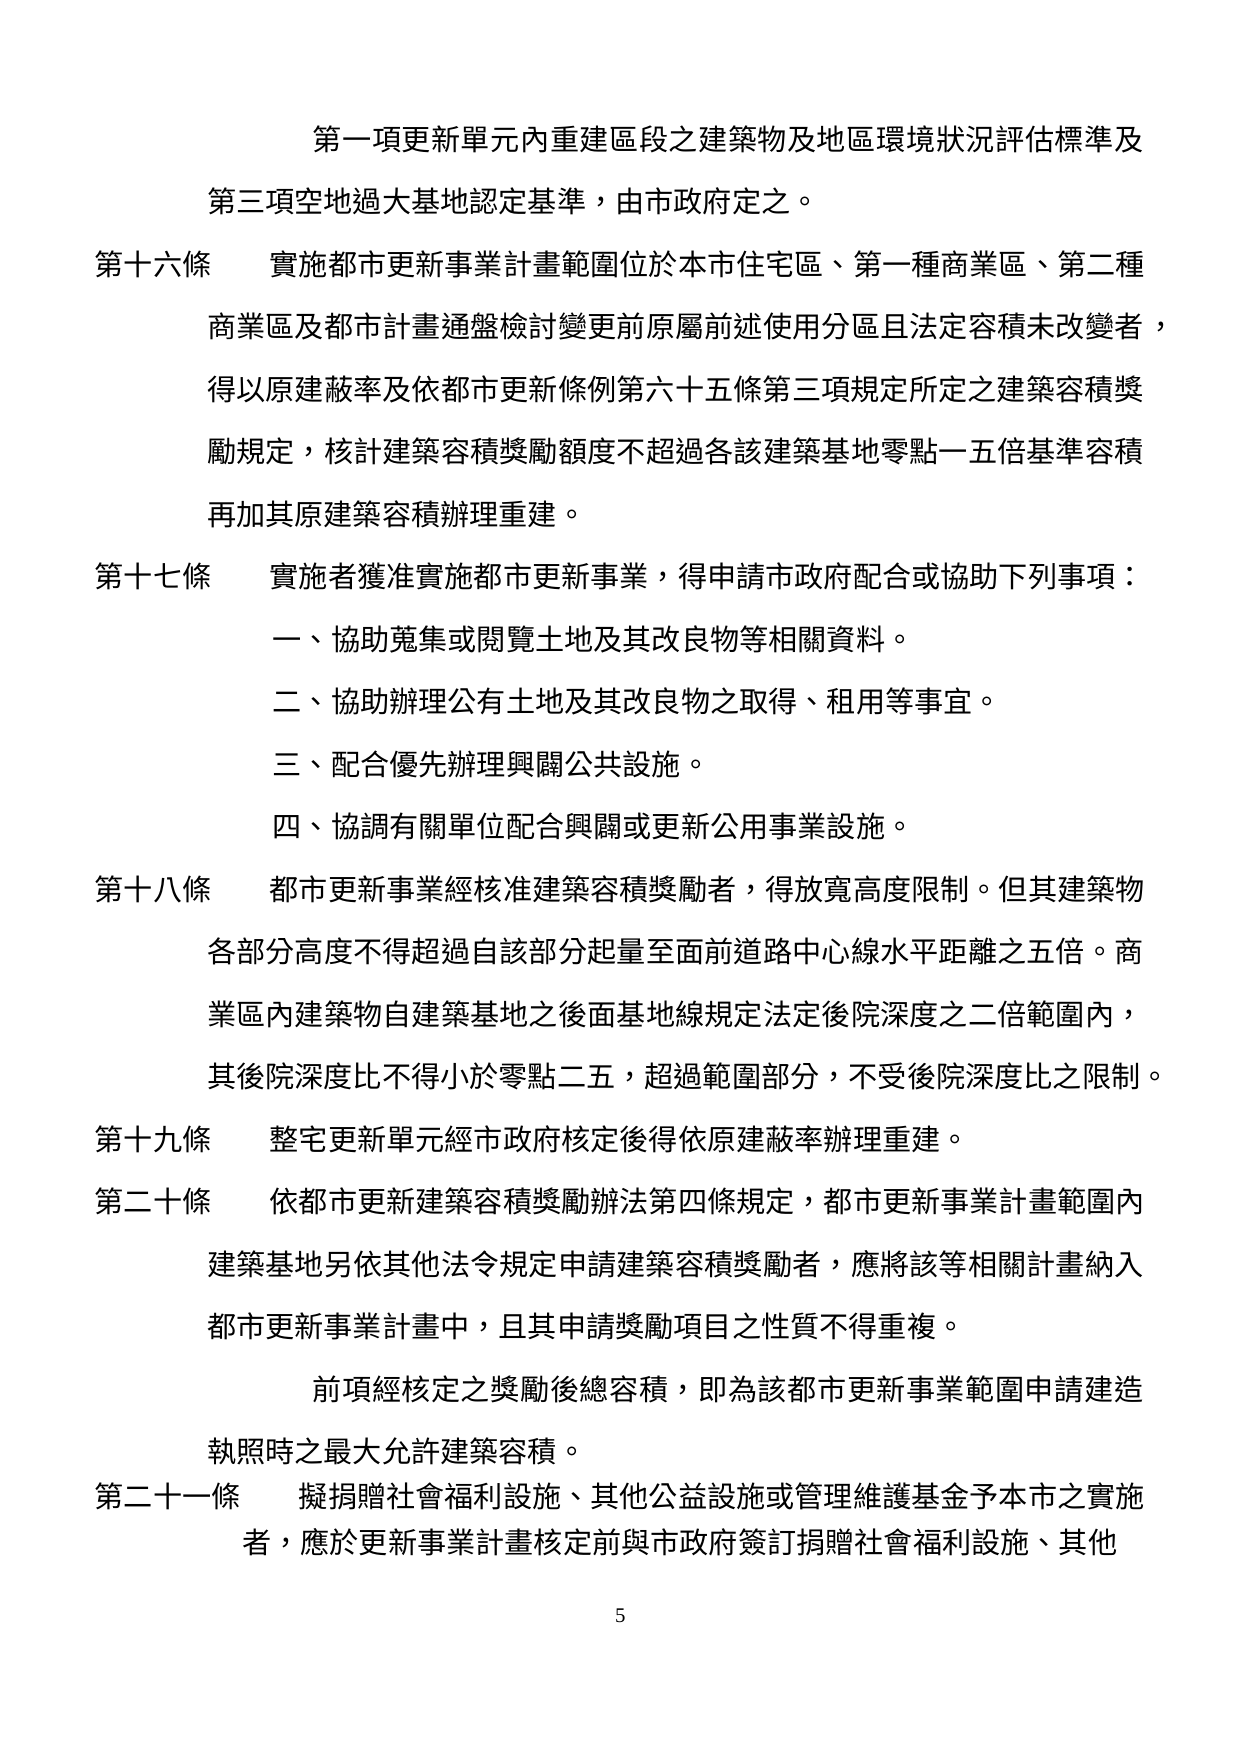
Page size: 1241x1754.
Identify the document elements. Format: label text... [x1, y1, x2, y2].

text 第二十一條 擬捐贈社會福利設施、其他公益設施或管理維護基金予本市之實施 者，應於更新事業計畫核定前與市政府簽訂捐贈社會福利設施、其他 [94, 1471, 1146, 1562]
text 一、協助蒐集或閱覽土地及其改良物等相關資料。 [272, 596, 1146, 658]
text 二、協助辦理公有土地及其改良物之取得、租用等事宜。 [272, 658, 1146, 721]
text 四、協調有關單位配合興闢或更新公用事業設施。 [272, 783, 1146, 846]
text 第十八條 都市更新事業經核准建築容積獎勵者，得放寬高度限制。但其建築物各部分高度不得超過自該部分起量至面前道路中心線水平距離之五倍。商業區內建築物自建築基地之後面基地線規定法定後院深度之二倍範圍內，其後院深度比不得小於零點二五，超過範圍部分，不受後院深度比之限制。 [94, 846, 1146, 1096]
text 第二十條 依都市更新建築容積獎勵辦法第四條規定，都市更新事業計畫範圍內建築基地另依其他法令規定申請建築容積獎勵者，應將該等相關計畫納入都市更新事業計畫中，且其申請獎勵項目之性質不得重複。 [94, 1158, 1146, 1346]
text 第十六條 實施都市更新事業計畫範圍位於本市住宅區、第一種商業區、第二種商業區及都市計畫通盤檢討變更前原屬前述使用分區且法定容積未改變者，得以原建蔽率及依都市更新條例第六十五條第三項規定所定之建築容積獎勵規定，核計建築容積獎勵額度不超過各該建築基地零點一五倍基準容積再加其原建築容積辦理重建。 [94, 221, 1146, 533]
text 第十七條 實施者獲准實施都市更新事業，得申請市政府配合或協助下列事項： [94, 533, 1146, 596]
text 三、配合優先辦理興闢公共設施。 [272, 721, 1146, 783]
text 第十九條 整宅更新單元經市政府核定後得依原建蔽率辦理重建。 [94, 1096, 1146, 1158]
text 第一項更新單元內重建區段之建築物及地區環境狀況評估標準及第三項空地過大基地認定基準，由市政府定之。 [94, 96, 1146, 221]
text 前項經核定之獎勵後總容積，即為該都市更新事業範圍申請建造執照時之最大允許建築容積。 [94, 1346, 1146, 1471]
